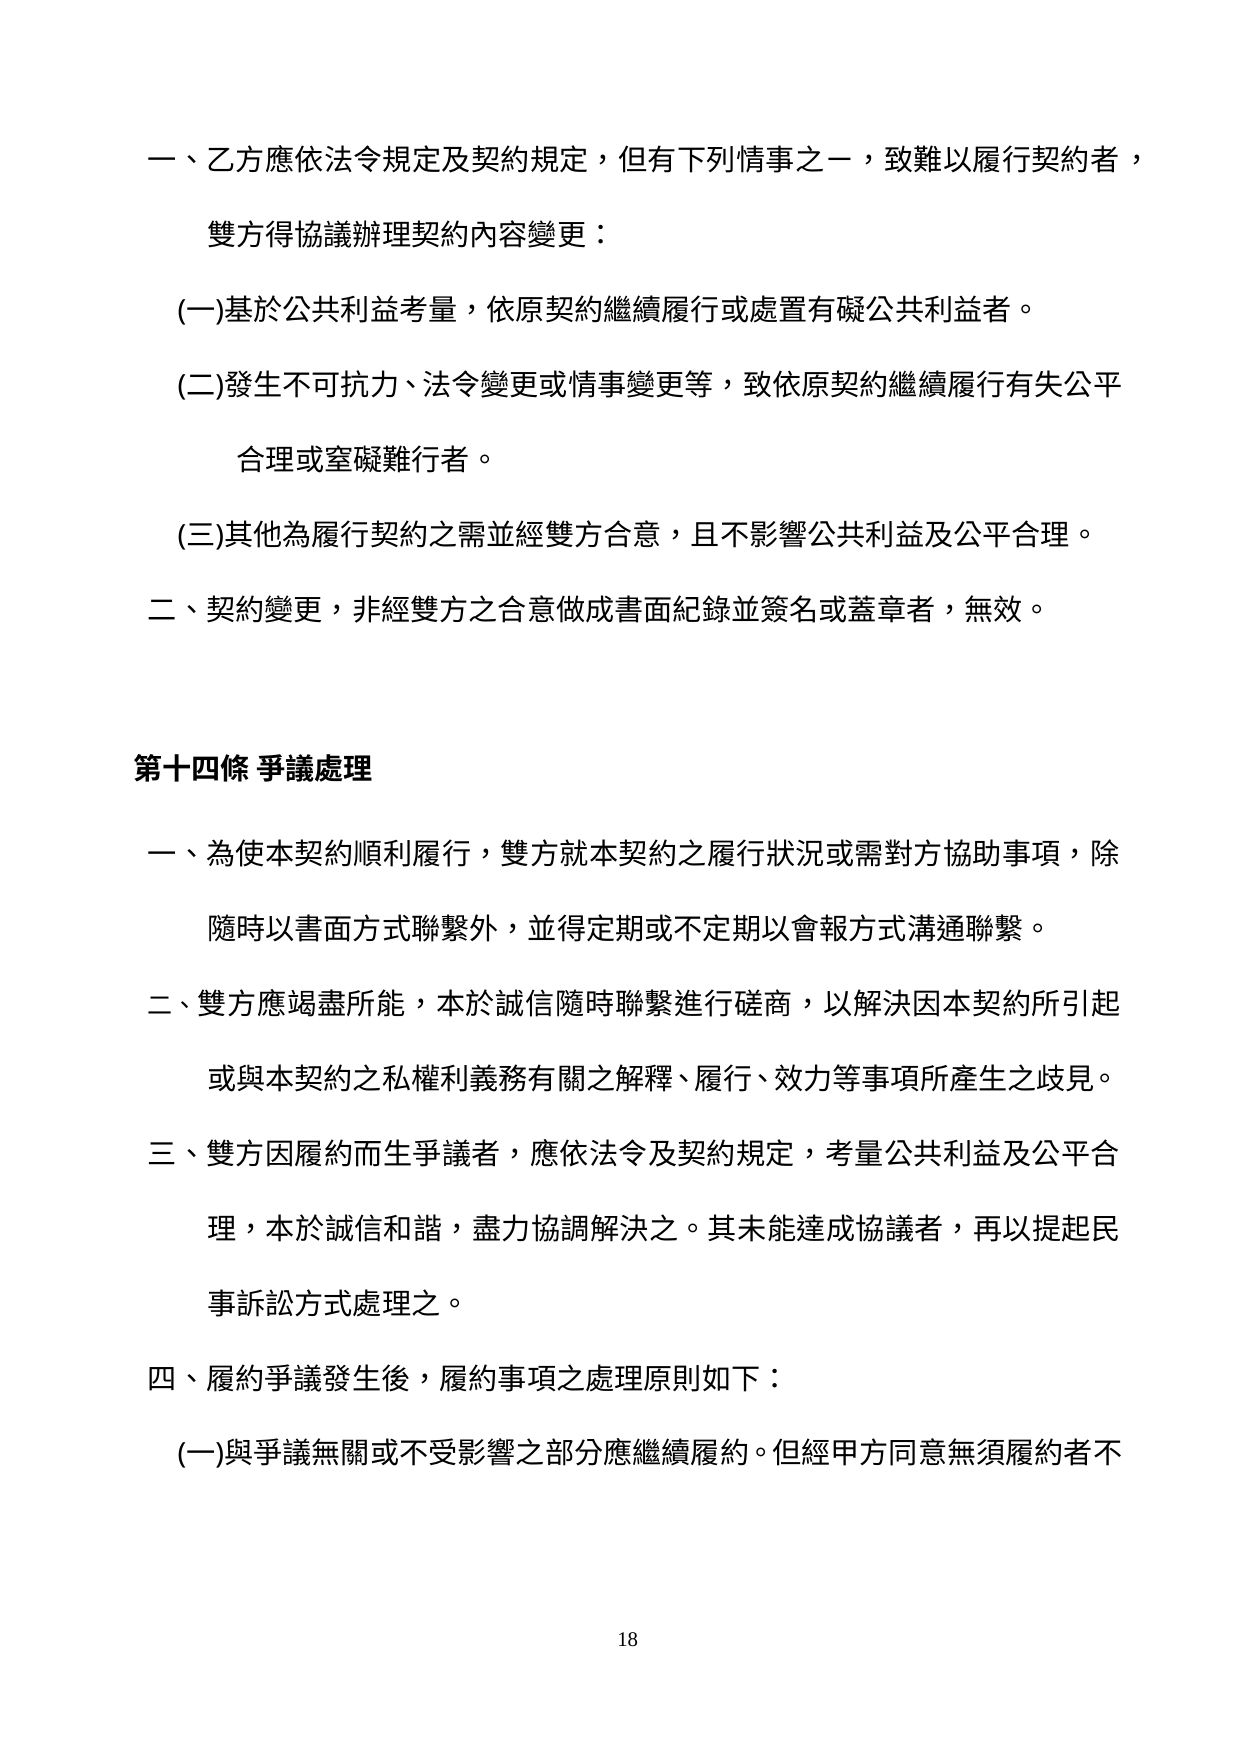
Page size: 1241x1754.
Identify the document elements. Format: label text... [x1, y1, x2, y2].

list 與爭議無關或不受影響之部分應繼續履約。但經甲方同意無須履約者不 [177, 1414, 1122, 1489]
list 乙方應依法令規定及契約規定，但有下列情事之ㄧ，致難以履行契約者，雙方得協議辦理契約內容變更： [148, 120, 1122, 270]
list 雙方應竭盡所能，本於誠信隨時聯繫進行磋商，以解決因本契約所引起或與本契約之私權利義務有關之解釋、履行、效力等事項所產生之歧見。 [148, 964, 1122, 1114]
list 其他為履行契約之需並經雙方合意，且不影響公共利益及公平合理。 [177, 495, 1122, 570]
list 履約爭議發生後，履約事項之處理原則如下： [148, 1339, 1122, 1414]
list 基於公共利益考量，依原契約繼續履行或處置有礙公共利益者。 [177, 270, 1122, 345]
list 發生不可抗力、法令變更或情事變更等，致依原契約繼續履行有失公平合理或窒礙難行者。 [177, 345, 1122, 495]
list 為使本契約順利履行，雙方就本契約之履行狀況或需對方協助事項，除隨時以書面方式聯繫外，並得定期或不定期以會報方式溝通聯繫。 [148, 814, 1122, 964]
list 雙方因履約而生爭議者，應依法令及契約規定，考量公共利益及公平合理，本於誠信和諧，盡力協調解決之。其未能達成協議者，再以提起民事訴訟方式處理之。 [148, 1114, 1122, 1339]
list 契約變更，非經雙方之合意做成書面紀錄並簽名或蓋章者，無效。 [148, 570, 1122, 645]
list 第十四條 爭議處理 [133, 729, 1122, 804]
